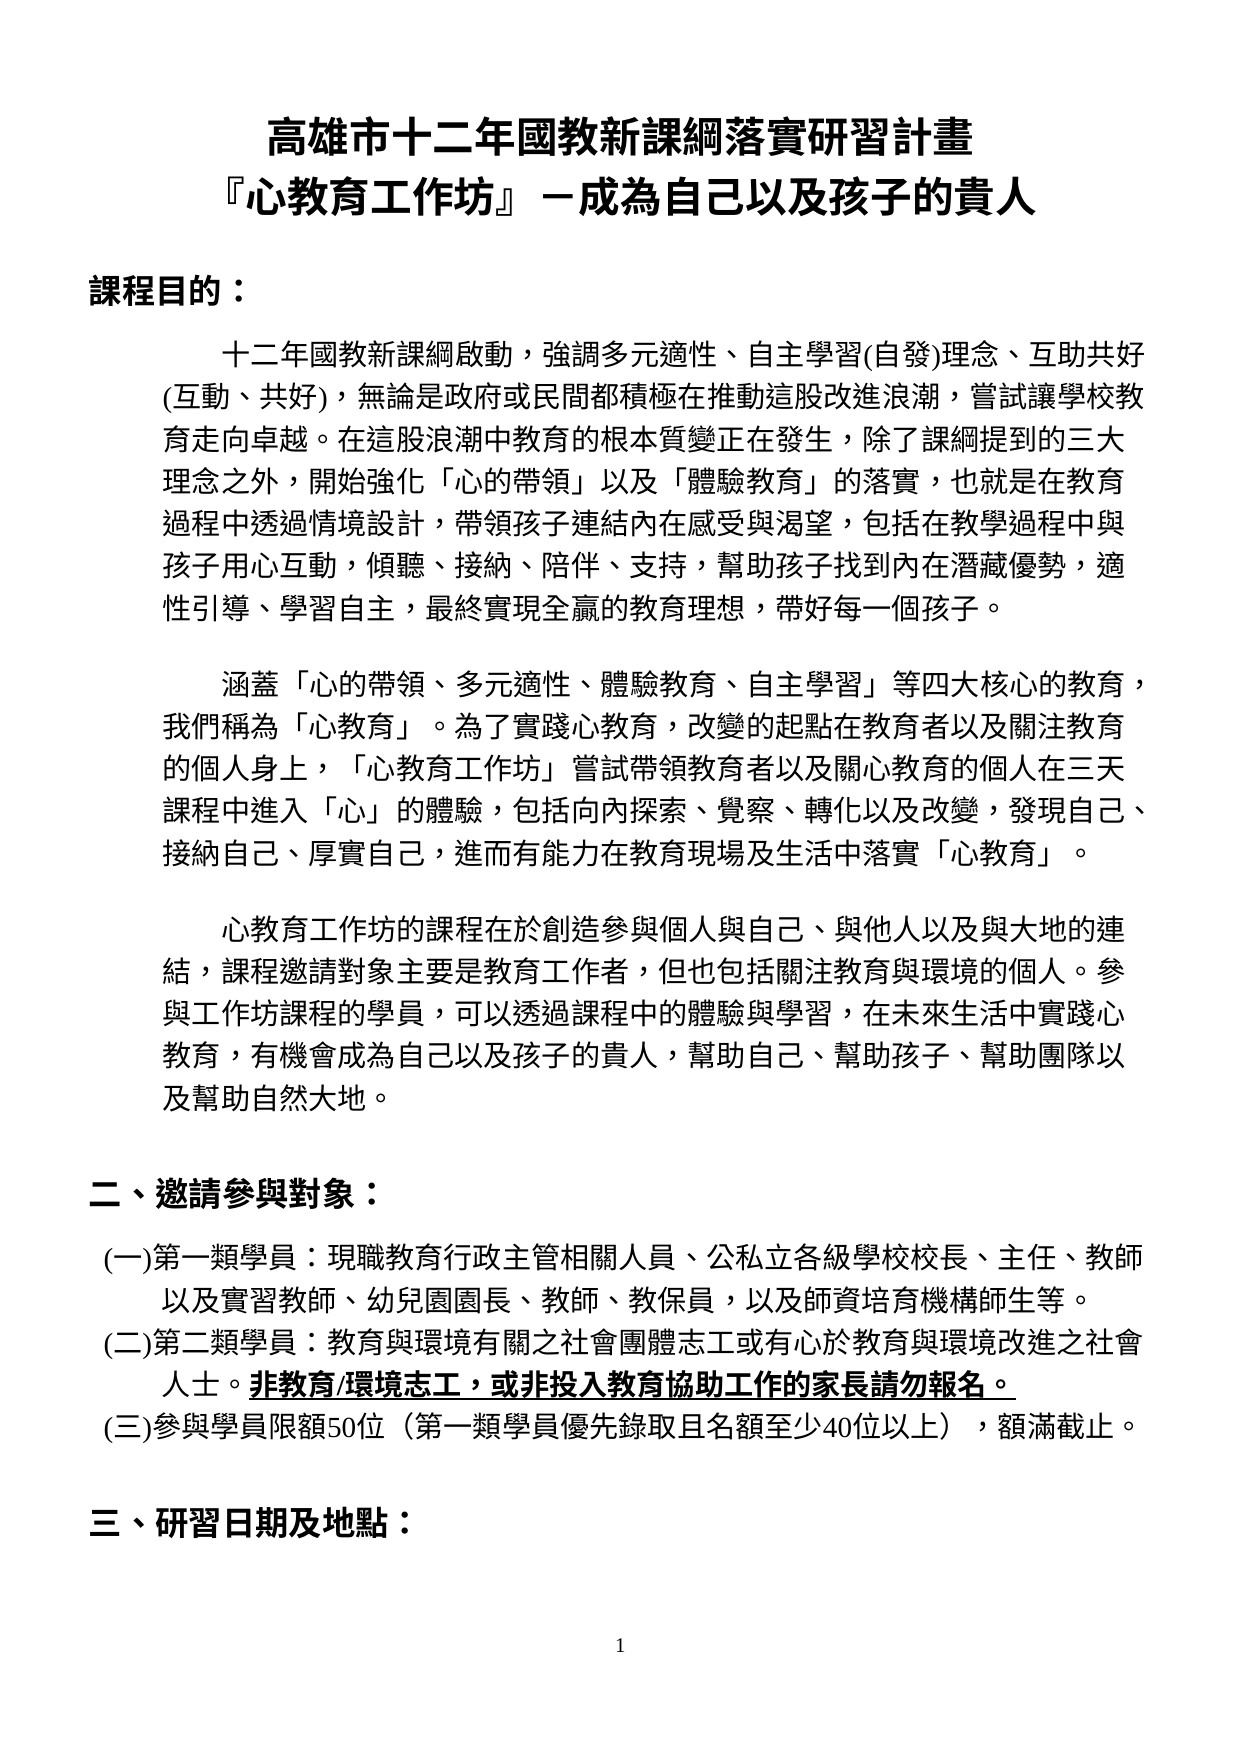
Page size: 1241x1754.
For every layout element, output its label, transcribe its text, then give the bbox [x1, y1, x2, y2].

text 心教育工作坊的課程在於創造參與個人與自己、與他人以及與大地的連結，課程邀請對象主要是教育工作者，但也包括關注教育與環境的個人。參與工作坊課程的學員，可以透過課程中的體驗與學習，在未來生活中實踐心教育，有機會成為自己以及孩子的貴人，幫助自己、幫助孩子、幫助團隊以及幫助自然大地。 [162, 906, 1152, 1117]
text (一)第一類學員：現職教育行政主管相關人員、公私立各級學校校長、主任、教師以及實習教師、幼兒園園長、教師、教保員，以及師資培育機構師生等。 [89, 1235, 1152, 1319]
text (三)參與學員限額50位（第一類學員優先錄取且名額至少40位以上），額滿截止。 [89, 1404, 1152, 1446]
text 涵蓋「心的帶領、多元適性、體驗教育、自主學習」等四大核心的教育，我們稱為「心教育」。為了實踐心教育，改變的起點在教育者以及關注教育的個人身上，「心教育工作坊」嘗試帶領教育者以及關心教育的個人在三天課程中進入「心」的體驗，包括向內探索、覺察、轉化以及改變，發現自己、接納自己、厚實自己，進而有能力在教育現場及生活中落實「心教育」。 [162, 661, 1152, 906]
text 二、邀請參與對象： [89, 1168, 1152, 1216]
text (二)第二類學員：教育與環境有關之社會團體志工或有心於教育與環境改進之社會人士。非教育/環境志工，或非投入教育協助工作的家長請勿報名。 [89, 1319, 1152, 1404]
text 高雄市十二年國教新課綱落實研習計畫 [89, 104, 1152, 164]
text 三、研習日期及地點： [89, 1497, 1152, 1545]
text 『心教育工作坊』－成為自己以及孩子的貴人 [89, 164, 1152, 225]
text 十二年國教新課綱啟動，強調多元適性、自主學習(自發)理念、互助共好(互動、共好)，無論是政府或民間都積極在推動這股改進浪潮，嘗試讓學校教育走向卓越。在這股浪潮中教育的根本質變正在發生，除了課綱提到的三大理念之外，開始強化「心的帶領」以及「體驗教育」的落實，也就是在教育過程中透過情境設計，帶領孩子連結內在感受與渴望，包括在教學過程中與孩子用心互動，傾聽、接納、陪伴、支持，幫助孩子找到內在潛藏優勢，適性引導、學習自主，最終實現全贏的教育理想，帶好每一個孩子。 [162, 331, 1152, 661]
list 課程目的： [0, 264, 1152, 313]
